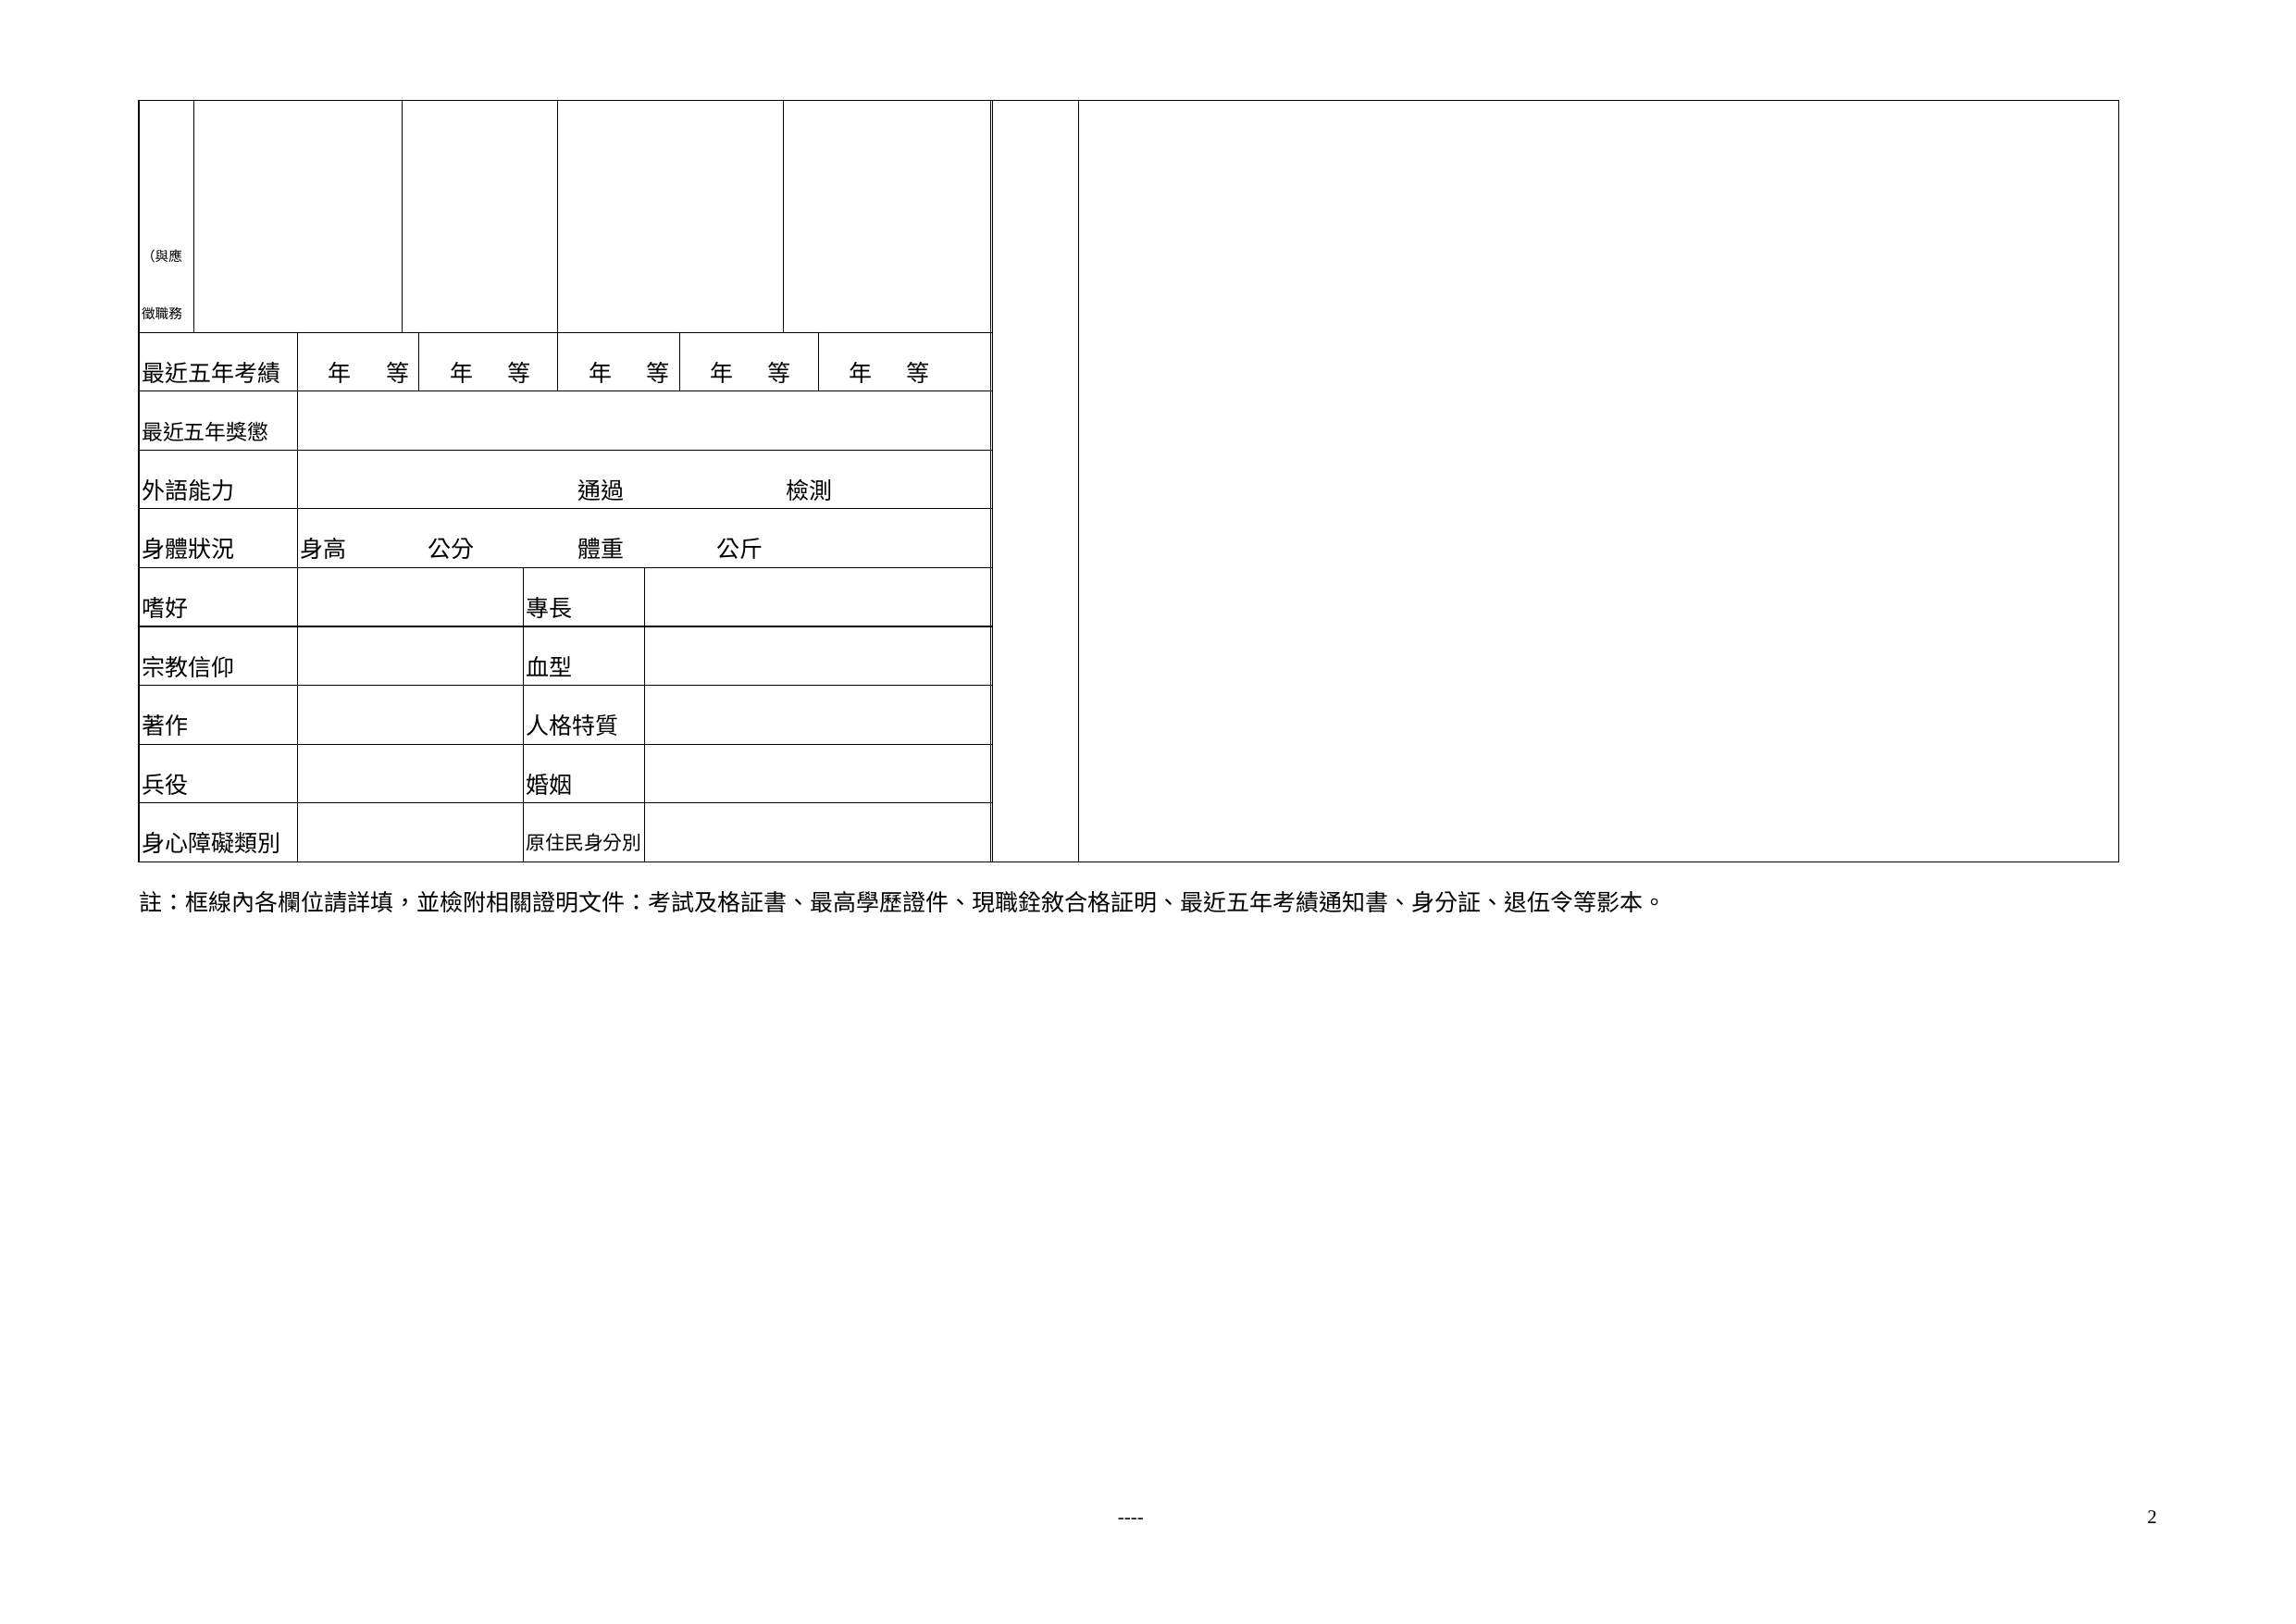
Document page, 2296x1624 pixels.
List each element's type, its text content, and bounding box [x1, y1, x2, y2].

table_cell [194, 101, 402, 332]
table_cell 人格特質 [524, 686, 644, 743]
table_cell [645, 803, 990, 862]
table_cell 原住民身分別 [524, 803, 644, 862]
table_cell 專長 [524, 568, 644, 626]
table_cell 年 等 [298, 333, 418, 391]
table_cell [298, 627, 523, 685]
table_cell [645, 686, 990, 743]
table_cell [298, 686, 523, 743]
table_cell 婚姻 [524, 745, 644, 802]
text 註：框線內各欄位請詳填，並檢附相關證明文件：考試及格証書、最高學歷證件、現職銓敘合格証明、最近五年考績通知書、身分証、退伍令等影本。 [139, 862, 2157, 920]
table_cell 身心障礙類別 [140, 803, 297, 862]
table_cell 血型 [524, 627, 644, 685]
table_cell [784, 101, 990, 332]
table_cell [298, 391, 990, 450]
table_cell [558, 101, 783, 332]
table_cell [645, 627, 990, 685]
table_cell 訓練進修（與應徵職務有關者） [140, 101, 193, 332]
table_cell [645, 568, 990, 626]
table_cell [1079, 101, 2118, 862]
table_cell 年 等 [680, 333, 818, 391]
table_cell 嗜好 [140, 568, 297, 626]
table_cell [645, 745, 990, 802]
table_cell [298, 745, 523, 802]
table_cell 年 等 [419, 333, 557, 391]
table_cell 兵役 [140, 745, 297, 802]
table_cell 外語能力 [140, 451, 297, 508]
table_cell 通過 檢測 [298, 451, 990, 508]
table_cell 身體狀況 [140, 509, 297, 567]
table_cell [298, 803, 523, 862]
table_cell [403, 101, 557, 332]
table_cell 年 等 [819, 333, 990, 391]
table_cell 身高 公分 體重 公斤 [298, 509, 990, 567]
table_cell 著作 [140, 686, 297, 743]
table_cell 宗教信仰 [140, 627, 297, 685]
table_cell 最近五年獎懲 [140, 391, 297, 450]
table_cell 最近五年考績 [140, 333, 297, 391]
table_cell [993, 101, 1078, 862]
table_cell [298, 568, 523, 626]
table_cell 年 等 [558, 333, 679, 391]
